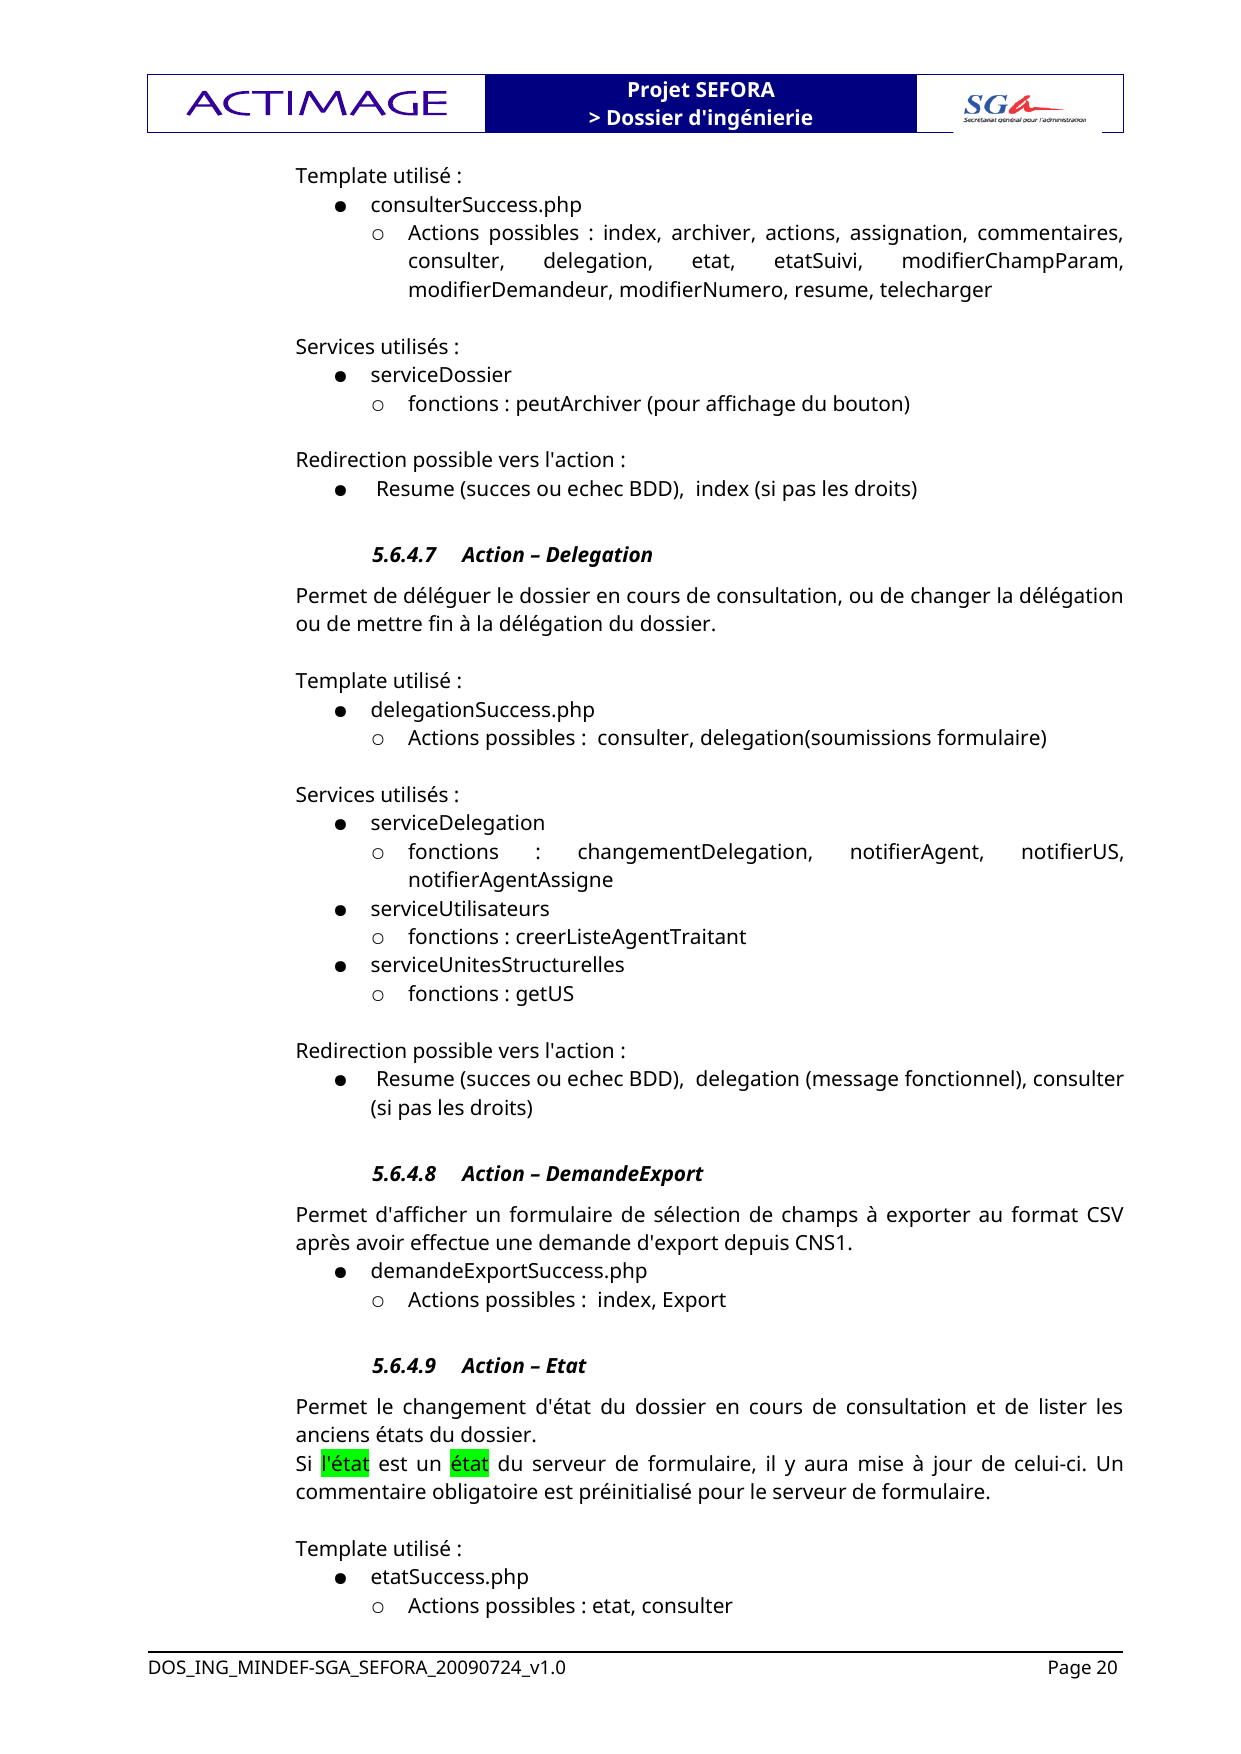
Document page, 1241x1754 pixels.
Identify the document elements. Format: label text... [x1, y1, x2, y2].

picture [953, 80, 1102, 141]
list fonctions : getUS [370, 979, 1125, 1007]
text Template utilisé : [295, 666, 1125, 695]
list serviceUnitesStructurelles [333, 951, 1125, 979]
text Services utilisés : [295, 332, 1125, 360]
list fonctions : peutArchiver (pour affichage du bouton) [370, 389, 1125, 417]
text Si l'état est un état du serveur de formulaire, il y aura mise à jour de celui-ci. Un commentaire obligatoire est préinitialisé pour le serveur de formulaire. [295, 1449, 1125, 1506]
list etatSuccess.php [333, 1562, 1125, 1591]
text Template utilisé : [295, 161, 1125, 190]
list demandeExportSuccess.php [333, 1257, 1125, 1285]
text Permet de déléguer le dossier en cours de consultation, ou de changer la délégation ou de mettre fin à la délégation du dossier. [295, 581, 1125, 638]
list delegationSuccess.php [333, 695, 1125, 723]
text Redirection possible vers l'action : [295, 446, 1125, 474]
list fonctions : creerListeAgentTraitant [370, 922, 1125, 951]
list Resume (succes ou echec BDD), index (si pas les droits) [333, 474, 1125, 502]
list Actions possibles : index, Export [370, 1285, 1125, 1313]
list Actions possibles : etat, consulter [370, 1591, 1125, 1619]
list consulterSuccess.php [333, 190, 1125, 218]
text Permet d'afficher un formulaire de sélection de champs à exporter au format CSV après avoir effectue une demande d'export depuis CNS1. [295, 1200, 1125, 1257]
list serviceDelegation [333, 808, 1125, 837]
text Services utilisés : [295, 780, 1125, 808]
subtitle Action – DemandeExport [372, 1159, 1125, 1187]
text Redirection possible vers l'action : [295, 1036, 1125, 1064]
list Actions possibles : index, archiver, actions, assignation, commentaires, consulter, delegation, etat, etatSuivi, modifierChampParam, modifierDemandeur, modifierNumero, resume, telecharger [370, 218, 1125, 303]
text Permet le changement d'état du dossier en cours de consultation et de lister les anciens états du dossier. [295, 1392, 1125, 1449]
subtitle Action – Etat [372, 1351, 1125, 1379]
list Resume (succes ou echec BDD), delegation (message fonctionnel), consulter (si pas les droits) [333, 1064, 1125, 1121]
text Template utilisé : [295, 1534, 1125, 1562]
list serviceDossier [333, 360, 1125, 389]
subtitle Action – Delegation [372, 540, 1125, 568]
list serviceUtilisateurs [333, 894, 1125, 922]
list fonctions : changementDelegation, notifierAgent, notifierUS, notifierAgentAssigne [370, 837, 1125, 894]
list Actions possibles : consulter, delegation(soumissions formulaire) [370, 723, 1125, 752]
